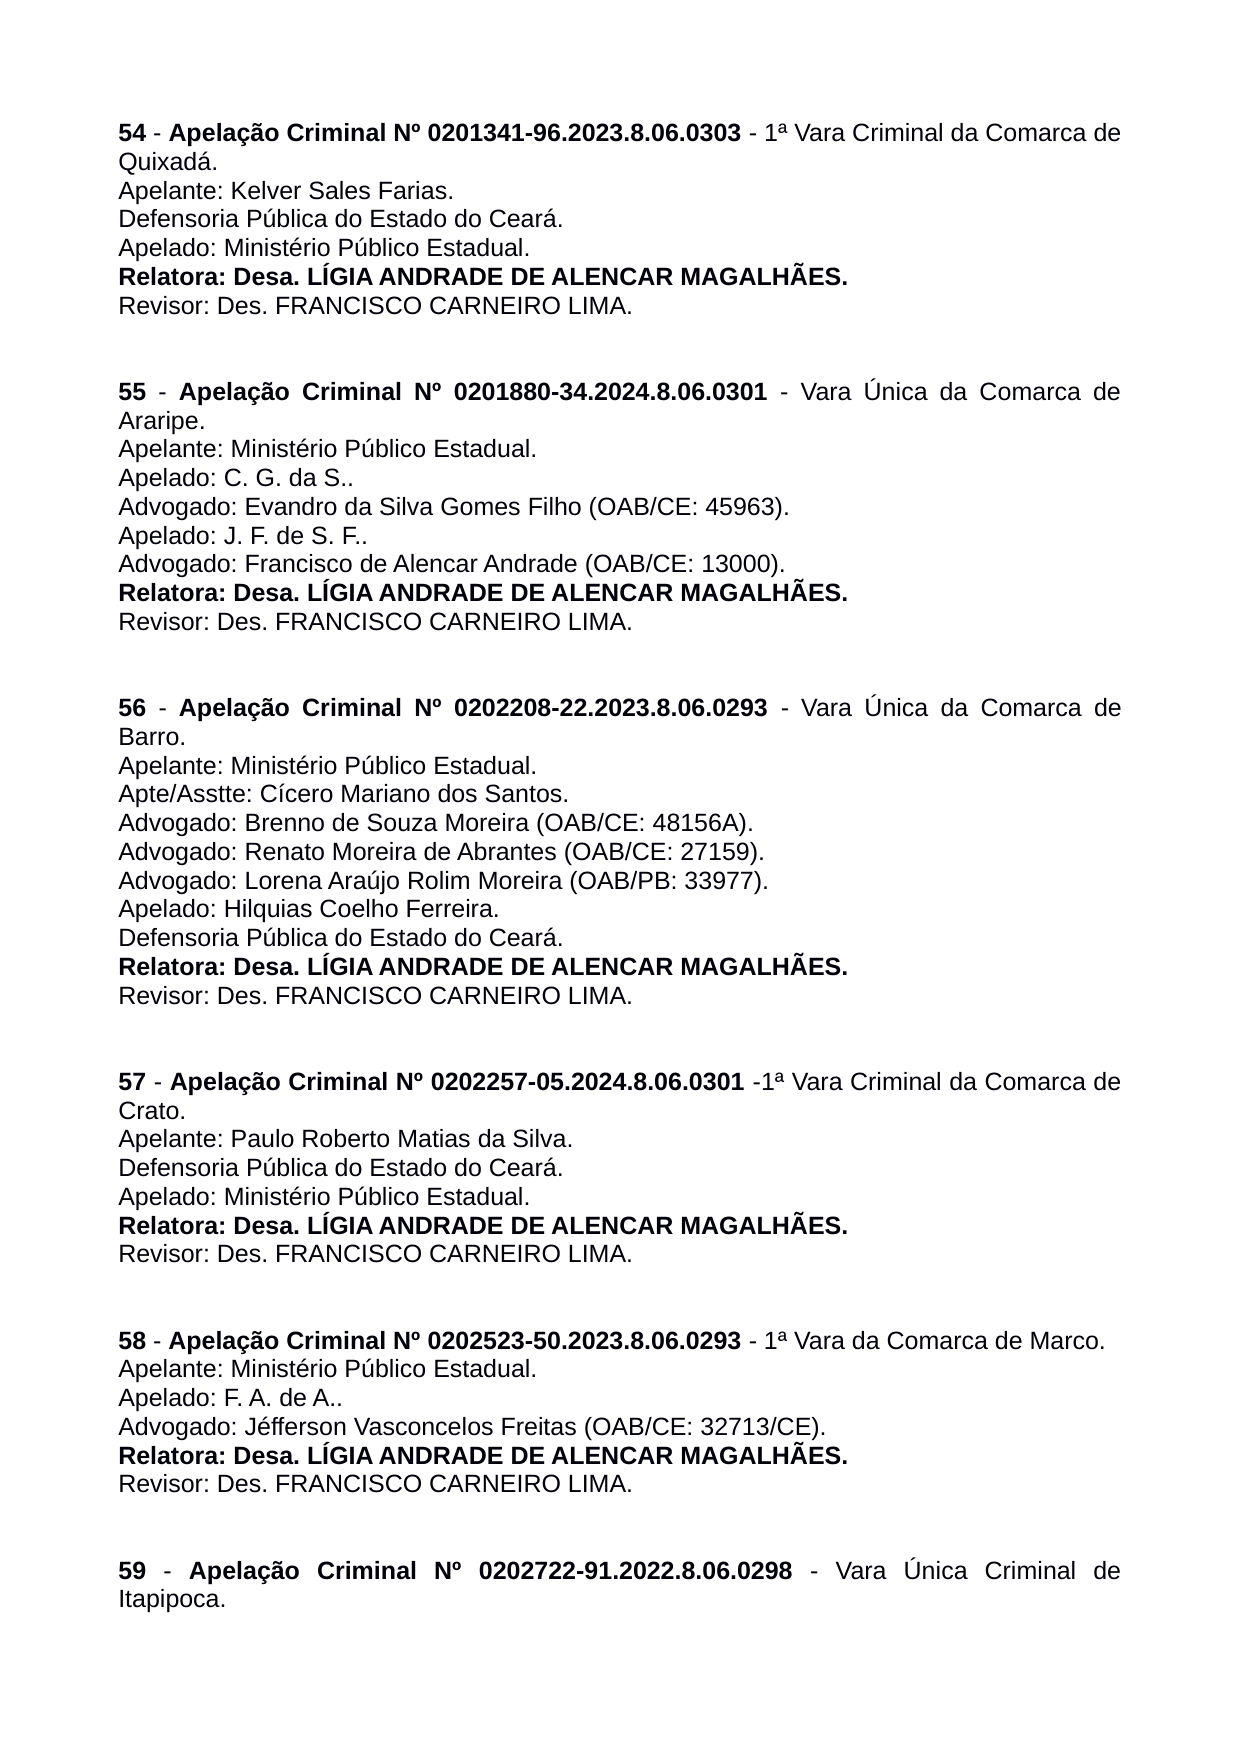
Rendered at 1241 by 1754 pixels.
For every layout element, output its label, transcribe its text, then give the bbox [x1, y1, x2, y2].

text Apelado: J. F. de S. F.. [118, 521, 1122, 549]
text 59 - Apelação Criminal Nº 0202722-91.2022.8.06.0298 - Vara Única Criminal de Itapipoca. [118, 1556, 1122, 1613]
text Defensoria Pública do Estado do Ceará. [118, 923, 1122, 952]
text Apelado: C. G. da S.. [118, 463, 1122, 492]
text 56 - Apelação Criminal Nº 0202208-22.2023.8.06.0293 - Vara Única da Comarca de Barro. [118, 693, 1122, 751]
text Advogado: Evandro da Silva Gomes Filho (OAB/CE: 45963). [118, 492, 1122, 521]
text Apelado: Ministério Público Estadual. [118, 1182, 1122, 1211]
text Defensoria Pública do Estado do Ceará. [118, 1153, 1122, 1182]
text Advogado: Francisco de Alencar Andrade (OAB/CE: 13000). [118, 549, 1122, 578]
text Advogado: Brenno de Souza Moreira (OAB/CE: 48156A). [118, 808, 1122, 837]
text Revisor: Des. FRANCISCO CARNEIRO LIMA. [118, 981, 1122, 1009]
text Relatora: Desa. LÍGIA ANDRADE DE ALENCAR MAGALHÃES. [118, 1211, 1122, 1239]
text 57 - Apelação Criminal Nº 0202257-05.2024.8.06.0301 -1ª Vara Criminal da Comarca de Crato. [118, 1067, 1122, 1124]
text Apelante: Ministério Público Estadual. [118, 751, 1122, 779]
text Relatora: Desa. LÍGIA ANDRADE DE ALENCAR MAGALHÃES. [118, 578, 1122, 607]
text 55 - Apelação Criminal Nº 0201880-34.2024.8.06.0301 - Vara Única da Comarca de Araripe. [118, 377, 1122, 434]
text Defensoria Pública do Estado do Ceará. [118, 204, 1122, 233]
text Relatora: Desa. LÍGIA ANDRADE DE ALENCAR MAGALHÃES. [118, 262, 1122, 291]
text Apte/Asstte: Cícero Mariano dos Santos. [118, 779, 1122, 808]
text Relatora: Desa. LÍGIA ANDRADE DE ALENCAR MAGALHÃES. [118, 1441, 1122, 1469]
text 54 - Apelação Criminal Nº 0201341-96.2023.8.06.0303 - 1ª Vara Criminal da Comarca de Quixadá. [118, 118, 1122, 176]
text Revisor: Des. FRANCISCO CARNEIRO LIMA. [118, 1469, 1122, 1498]
text Apelante: Ministério Público Estadual. [118, 434, 1122, 463]
text 58 - Apelação Criminal Nº 0202523-50.2023.8.06.0293 - 1ª Vara da Comarca de Marco. [118, 1326, 1122, 1354]
text Advogado: Renato Moreira de Abrantes (OAB/CE: 27159). [118, 837, 1122, 866]
text Advogado: Jéfferson Vasconcelos Freitas (OAB/CE: 32713/CE). [118, 1412, 1122, 1441]
text Apelado: Hilquias Coelho Ferreira. [118, 894, 1122, 923]
text Revisor: Des. FRANCISCO CARNEIRO LIMA. [118, 607, 1122, 636]
text Advogado: Lorena Araújo Rolim Moreira (OAB/PB: 33977). [118, 866, 1122, 894]
text Apelante: Kelver Sales Farias. [118, 176, 1122, 204]
text Apelado: F. A. de A.. [118, 1383, 1122, 1412]
text Apelante: Paulo Roberto Matias da Silva. [118, 1124, 1122, 1153]
text Relatora: Desa. LÍGIA ANDRADE DE ALENCAR MAGALHÃES. [118, 952, 1122, 981]
text Apelado: Ministério Público Estadual. [118, 233, 1122, 262]
text Revisor: Des. FRANCISCO CARNEIRO LIMA. [118, 291, 1122, 319]
text Apelante: Ministério Público Estadual. [118, 1354, 1122, 1383]
text Revisor: Des. FRANCISCO CARNEIRO LIMA. [118, 1239, 1122, 1268]
